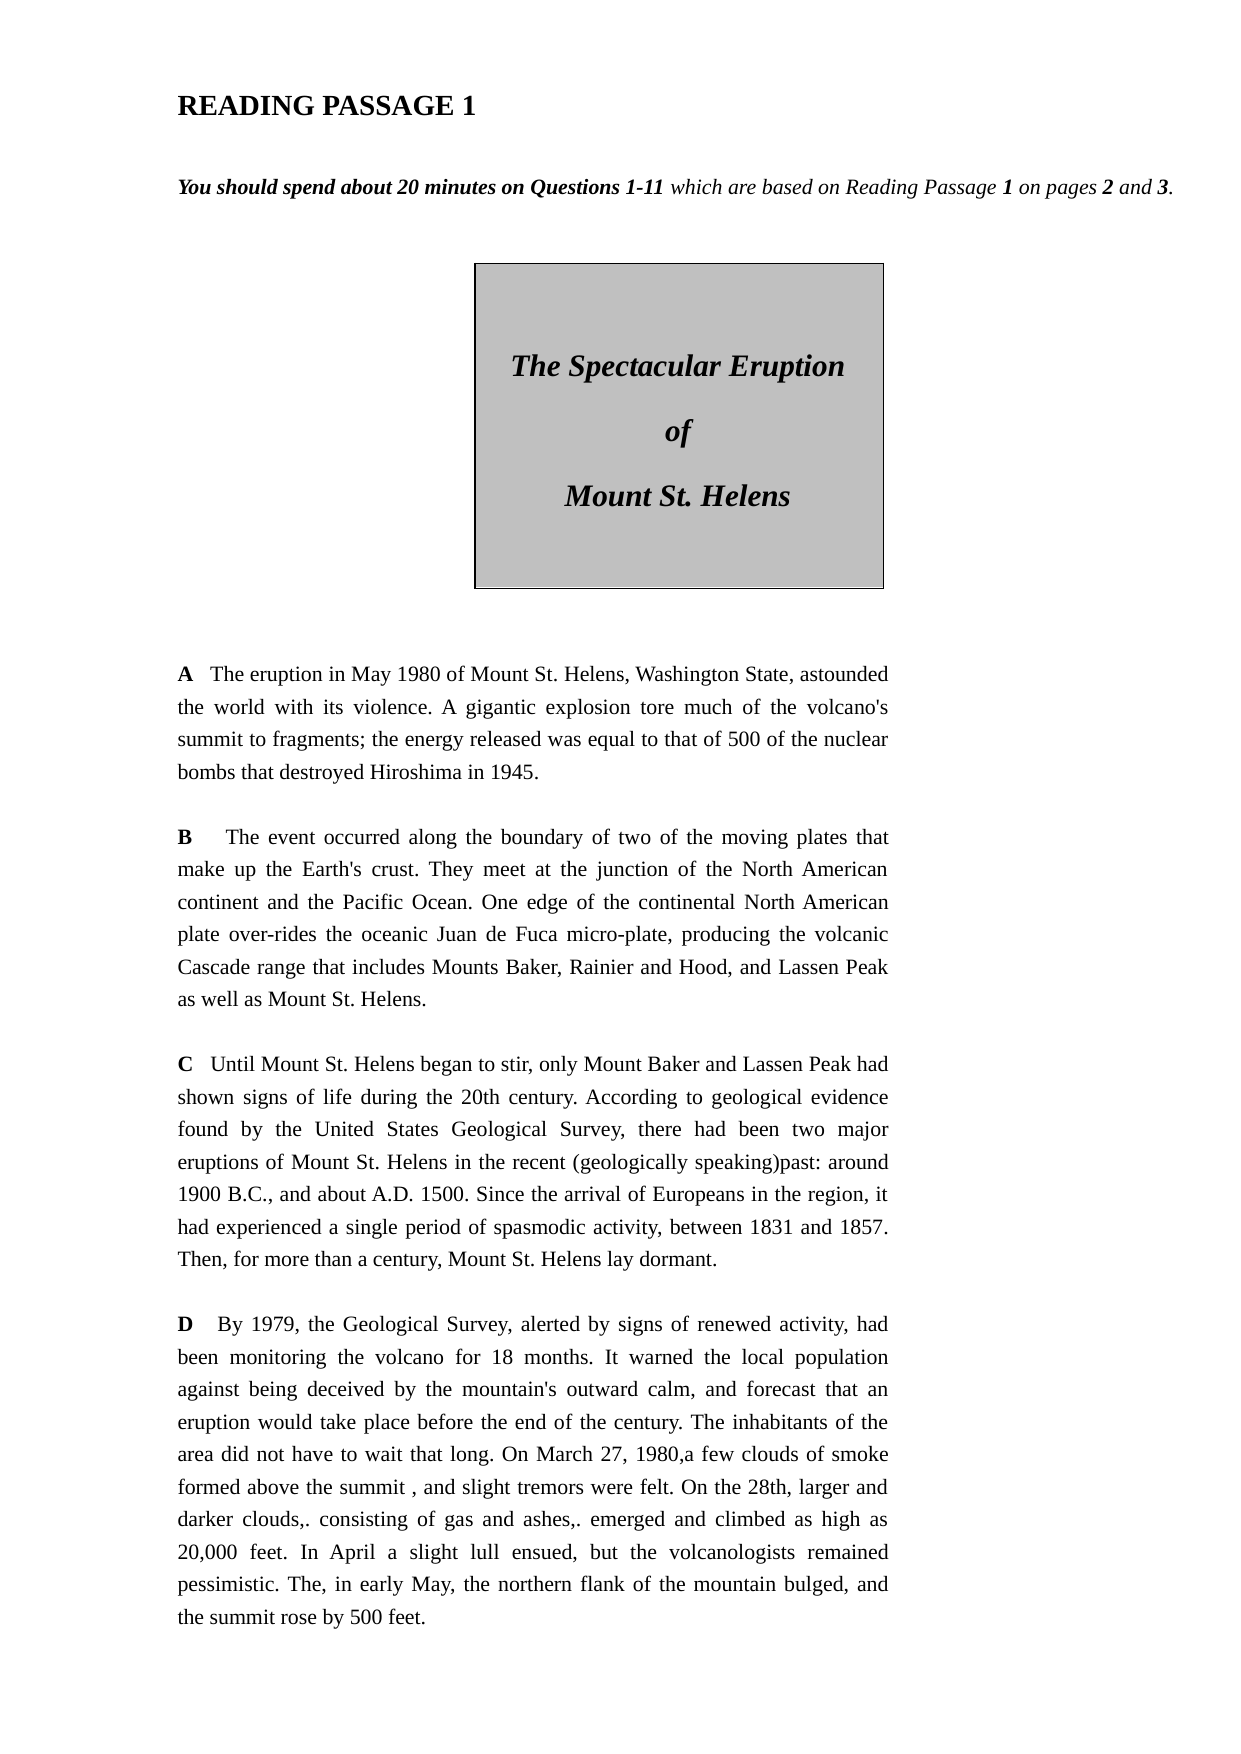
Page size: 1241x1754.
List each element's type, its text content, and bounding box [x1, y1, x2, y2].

text READING PASSAGE 1 [177, 67, 1181, 132]
text C Until Mount St. Helens began to stir, only Mount Baker and Lassen Peak had shown signs of life during the 20th century. According to geological evidence found by the United States Geological Survey, there had been two major eruptions of Mount St. Helens in the recent (geologically speaking)past: around 1900 B.C., and about A.D. 1500. Since the arrival of Europeans in the region, it had experienced a single period of spasmodic activity, between 1831 and 1857. Then, for more than a century, Mount St. Helens lay dormant. [177, 1042, 889, 1270]
text You should spend about 20 minutes on Questions 1-11 which are based on Reading Passage 1 on pages 2 and 3. [177, 165, 1181, 197]
table_header The Spectacular Eruption of Mount St. Helens [476, 264, 883, 587]
text D By 1979, the Geological Survey, alerted by signs of renewed activity, had been monitoring the volcano for 18 months. It warned the local population against being deceived by the mountain's outward calm, and forecast that an eruption would take place before the end of the century. The inhabitants of the area did not have to wait that long. On March 27, 1980,a few clouds of smoke formed above the summit , and slight tremors were felt. On the 28th, larger and darker clouds,. consisting of gas and ashes,. emerged and climbed as high as 20,000 feet. In April a slight lull ensued, but the volcanologists remained pessimistic. The, in early May, the northern flank of the mountain bulged, and the summit rose by 500 feet. [177, 1302, 889, 1627]
text B The event occurred along the boundary of two of the moving plates that make up the Earth's crust. They meet at the junction of the North American continent and the Pacific Ocean. One edge of the continental North American plate over-rides the oceanic Juan de Fuca micro-plate, producing the volcanic Cascade range that includes Mounts Baker, Rainier and Hood, and Lassen Peak as well as Mount St. Helens. [177, 815, 889, 1010]
text A The eruption in May 1980 of Mount St. Helens, Washington State, astounded the world with its violence. A gigantic explosion tore much of the volcano's summit to fragments; the energy released was equal to that of 500 of the nuclear bombs that destroyed Hiroshima in 1945. [177, 652, 889, 782]
